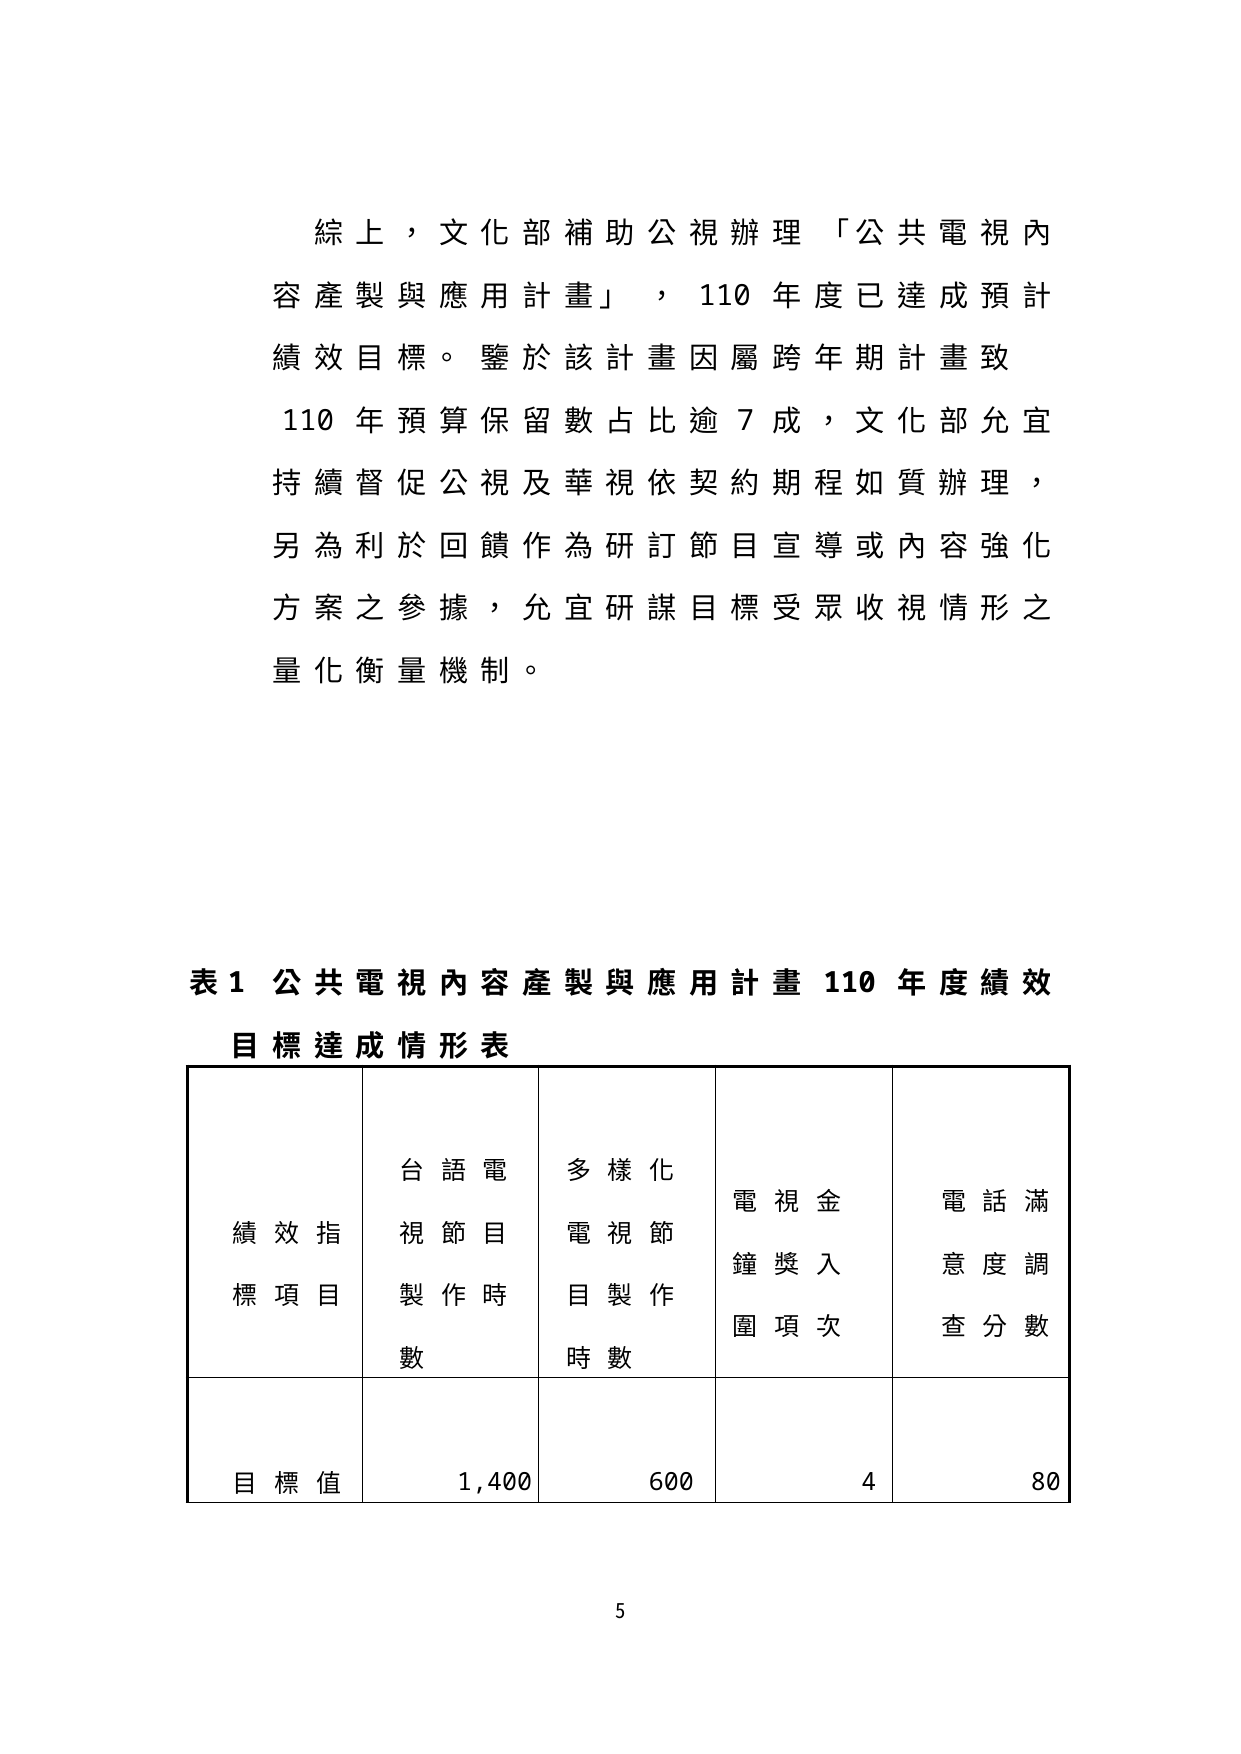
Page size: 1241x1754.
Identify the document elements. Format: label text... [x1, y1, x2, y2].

table_header 績效指標項目 [189, 1068, 362, 1377]
table_cell 4 [716, 1378, 892, 1502]
table_header 台語電視節目製作時數 [363, 1068, 538, 1377]
table_cell 目標值 [189, 1378, 362, 1502]
table_header 電話滿意度調查分數 [893, 1068, 1068, 1377]
table_cell 1,400 [363, 1378, 538, 1502]
text 表1 公共電視內容產製與應用計畫110年度績效目標達成情形表 [180, 939, 1058, 1064]
table_header 多樣化電視節目製作時數 [539, 1068, 715, 1377]
table_header 電視金鐘獎入圍項次 [716, 1068, 892, 1377]
text 綜上，文化部補助公視辦理「公共電視內容產製與應用計畫」，110年度已達成預計績效目標。鑒於該計畫因屬跨年期計畫致110年預算保留數占比逾7成，文化部允宜持續督促公視及華視依契約期程如質辦理，另為利於回饋作為研訂節目宣導或內容強化方案之參據，允宜研謀目標受眾收視情形之量化衡量機制。 [242, 189, 1058, 689]
table_cell 600 [539, 1378, 715, 1502]
table_cell 80 [893, 1378, 1068, 1502]
